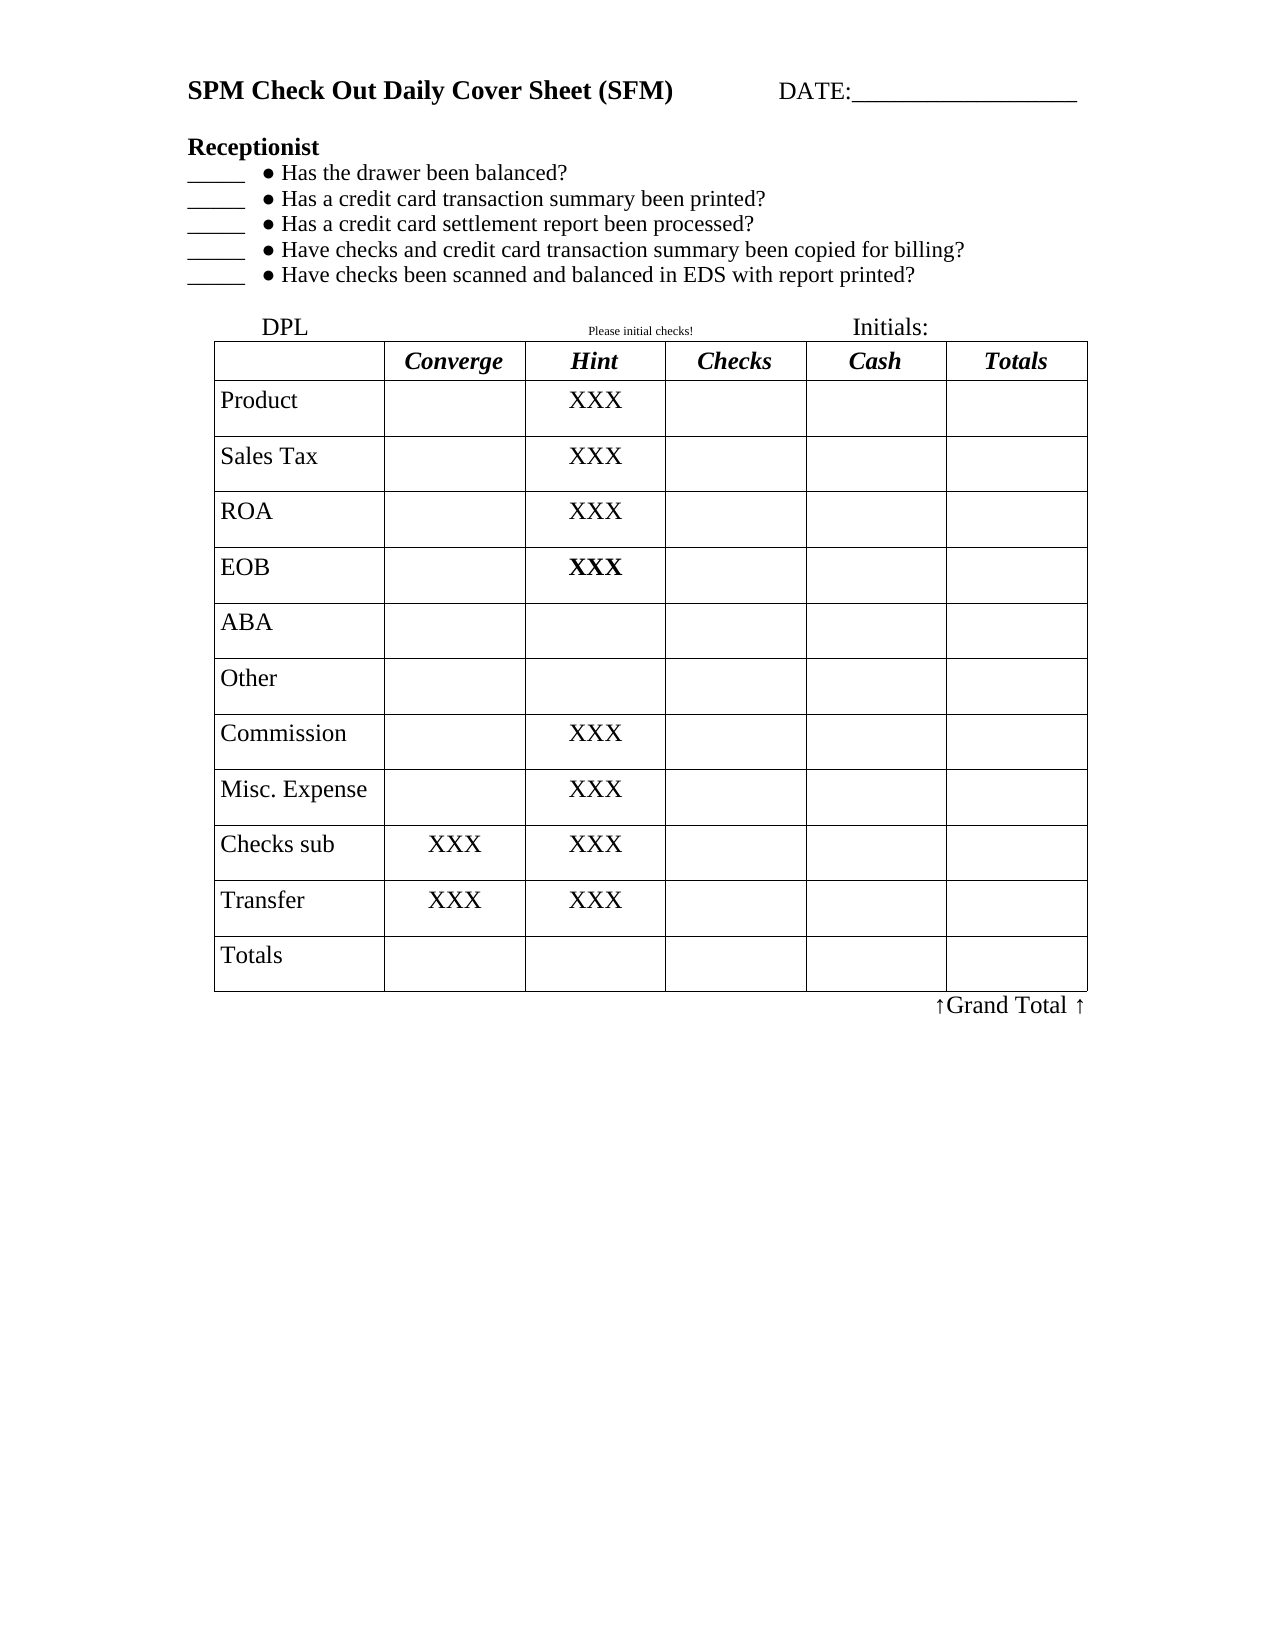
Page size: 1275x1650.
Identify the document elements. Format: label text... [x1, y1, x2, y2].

table_cell [807, 715, 946, 769]
table_cell [526, 604, 665, 658]
table_cell [947, 604, 1087, 658]
text _____ ● Has a credit card transaction summary been printed? _____ ● Has a credit card settlement report been processed? [187, 186, 1087, 237]
table_cell [807, 881, 946, 936]
table_cell Commission [215, 715, 384, 769]
table_cell [666, 381, 806, 436]
table_cell XXX [526, 492, 665, 547]
table_cell [526, 659, 665, 714]
table_cell [385, 548, 525, 603]
table_cell ABA [215, 604, 384, 658]
text SPM Check Out Daily Cover Sheet (SFM) DATE:__________________ [187, 75, 1087, 105]
table_cell Misc. Expense [215, 770, 384, 825]
table_cell [385, 715, 525, 769]
table_cell Sales Tax [215, 437, 384, 491]
table_cell [947, 881, 1087, 936]
table_cell Other [215, 659, 384, 714]
table_cell Totals [215, 937, 384, 991]
table_cell [947, 492, 1087, 547]
table_cell [385, 659, 525, 714]
table_cell [807, 937, 946, 991]
table_cell XXX [526, 715, 665, 769]
table_header Converge [385, 342, 525, 380]
table_cell [385, 937, 525, 991]
table_cell ROA [215, 492, 384, 547]
table_header [215, 342, 384, 380]
table_cell [947, 770, 1087, 825]
table_cell [666, 548, 806, 603]
table_cell [526, 937, 665, 991]
table_cell [666, 937, 806, 991]
table_header Hint [526, 342, 665, 380]
table_cell [666, 604, 806, 658]
text DPL Please initial checks! Initials: [187, 313, 1087, 341]
table_cell [807, 826, 946, 880]
table_cell XXX [526, 437, 665, 491]
table_cell [947, 715, 1087, 769]
table_cell [666, 437, 806, 491]
table_cell [947, 937, 1087, 991]
table_header Cash [807, 342, 946, 380]
table_cell [807, 381, 946, 436]
table_cell XXX [385, 881, 525, 936]
table_cell Transfer [215, 881, 384, 936]
text _____ ● Have checks been scanned and balanced in EDS with report printed? [187, 262, 1087, 288]
table_cell Product [215, 381, 384, 436]
table_header Totals [947, 342, 1087, 380]
table_cell [385, 492, 525, 547]
table_cell [947, 548, 1087, 603]
table_cell [807, 659, 946, 714]
table_cell [666, 826, 806, 880]
table_cell XXX [526, 881, 665, 936]
table_cell [666, 715, 806, 769]
table_cell [807, 548, 946, 603]
table_cell [666, 659, 806, 714]
table_cell [385, 770, 525, 825]
table_cell [385, 604, 525, 658]
text ↑Grand Total ↑ [187, 991, 1087, 1019]
table_cell EOB [215, 548, 384, 603]
table_cell XXX [526, 826, 665, 880]
table_cell [807, 770, 946, 825]
table_cell [807, 492, 946, 547]
table_cell XXX [526, 381, 665, 436]
table_cell [947, 659, 1087, 714]
table_cell Checks sub [215, 826, 384, 880]
table_cell [385, 437, 525, 491]
table_cell [947, 437, 1087, 491]
text Receptionist [187, 133, 1087, 160]
table_header Checks [666, 342, 806, 380]
table_cell [666, 492, 806, 547]
table_cell [947, 381, 1087, 436]
table_cell XXX [526, 770, 665, 825]
table_cell XXX [385, 826, 525, 880]
table_cell [666, 770, 806, 825]
text _____ ● Has the drawer been balanced? [187, 160, 1087, 186]
table_cell XXX [526, 548, 665, 603]
text _____ ● Have checks and credit card transaction summary been copied for billing? [187, 237, 1087, 262]
table_cell [666, 881, 806, 936]
table_cell [947, 826, 1087, 880]
table_cell [807, 437, 946, 491]
table_cell [807, 604, 946, 658]
table_cell [385, 381, 525, 436]
